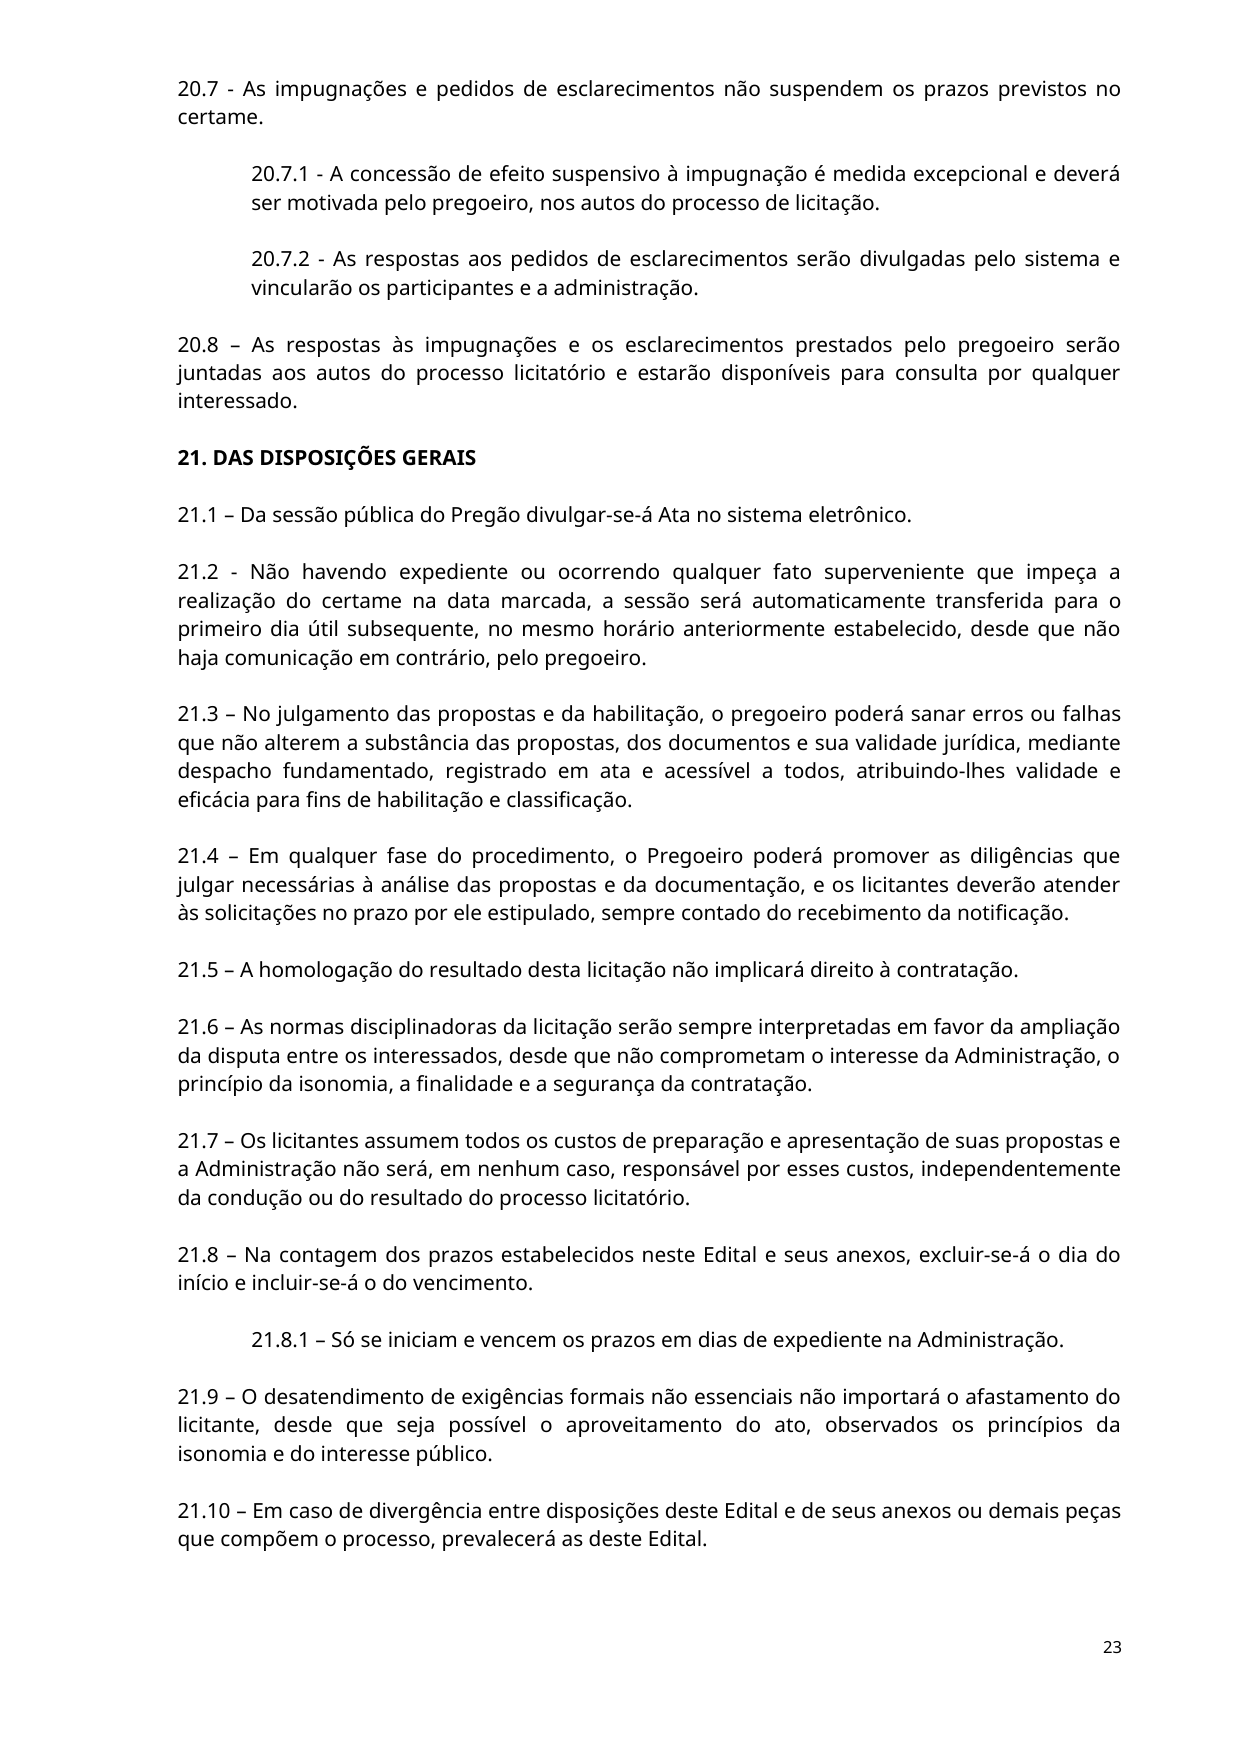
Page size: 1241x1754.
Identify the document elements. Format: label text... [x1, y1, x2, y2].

text 21.8 – Na contagem dos prazos estabelecidos neste Edital e seus anexos, excluir-se-á o dia do início e incluir-se-á o do vencimento. [177, 1240, 1122, 1297]
text 20.7.2 - As respostas aos pedidos de esclarecimentos serão divulgadas pelo sistema e vincularão os participantes e a administração. [251, 244, 1122, 301]
text 21.9 – O desatendimento de exigências formais não essenciais não importará o afastamento do licitante, desde que seja possível o aproveitamento do ato, observados os princípios da isonomia e do interesse público. [177, 1382, 1122, 1467]
text 21.7 – Os licitantes assumem todos os custos de preparação e apresentação de suas propostas e a Administração não será, em nenhum caso, responsável por esses custos, independentemente da condução ou do resultado do processo licitatório. [177, 1126, 1122, 1211]
text 20.7.1 - A concessão de efeito suspensivo à impugnação é medida excepcional e deverá ser motivada pelo pregoeiro, nos autos do processo de licitação. [251, 159, 1122, 216]
text 21.2 - Não havendo expediente ou ocorrendo qualquer fato superveniente que impeça a realização do certame na data marcada, a sessão será automaticamente transferida para o primeiro dia útil subsequente, no mesmo horário anteriormente estabelecido, desde que não haja comunicação em contrário, pelo pregoeiro. [177, 557, 1122, 671]
text 21.1 – Da sessão pública do Pregão divulgar-se-á Ata no sistema eletrônico. [177, 500, 1122, 529]
text 21.3 – No julgamento das propostas e da habilitação, o pregoeiro poderá sanar erros ou falhas que não alterem a substância das propostas, dos documentos e sua validade jurídica, mediante despacho fundamentado, registrado em ata e acessível a todos, atribuindo-lhes validade e eficácia para fins de habilitação e classificação. [177, 699, 1122, 813]
text 20.8 – As respostas às impugnações e os esclarecimentos prestados pelo pregoeiro serão juntadas aos autos do processo licitatório e estarão disponíveis para consulta por qualquer interessado. [177, 330, 1122, 415]
text 20.7 - As impugnações e pedidos de esclarecimentos não suspendem os prazos previstos no certame. [177, 74, 1122, 131]
text 21.4 – Em qualquer fase do procedimento, o Pregoeiro poderá promover as diligências que julgar necessárias à análise das propostas e da documentação, e os licitantes deverão atender às solicitações no prazo por ele estipulado, sempre contado do recebimento da notificação. [177, 842, 1122, 927]
text 21.8.1 – Só se iniciam e vencem os prazos em dias de expediente na Administração. [251, 1325, 1122, 1353]
text 21. DAS DISPOSIÇÕES GERAIS [177, 443, 1122, 472]
text 21.6 – As normas disciplinadoras da licitação serão sempre interpretadas em favor da ampliação da disputa entre os interessados, desde que não comprometam o interesse da Administração, o princípio da isonomia, a finalidade e a segurança da contratação. [177, 1012, 1122, 1098]
text 21.5 – A homologação do resultado desta licitação não implicará direito à contratação. [177, 955, 1122, 984]
text 21.10 – Em caso de divergência entre disposições deste Edital e de seus anexos ou demais peças que compõem o processo, prevalecerá as deste Edital. [177, 1496, 1122, 1553]
